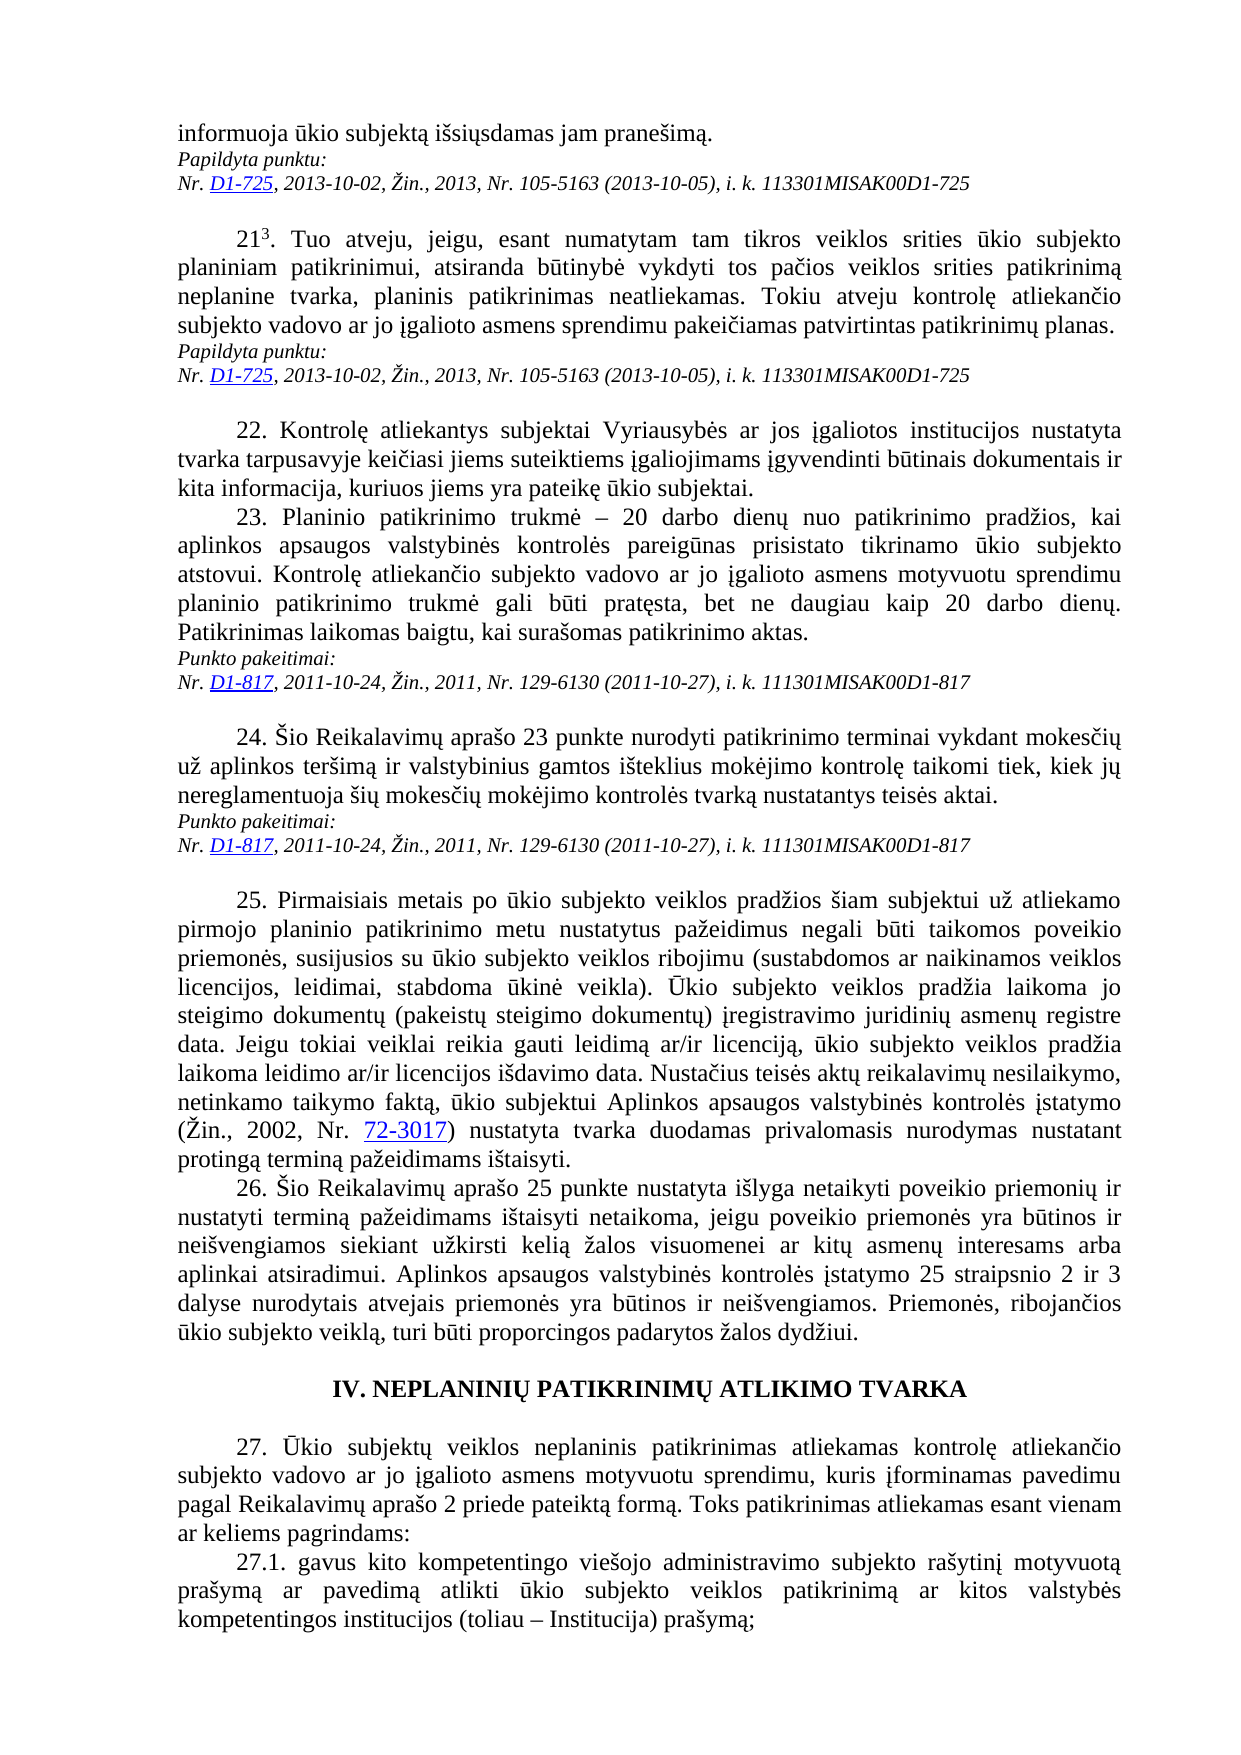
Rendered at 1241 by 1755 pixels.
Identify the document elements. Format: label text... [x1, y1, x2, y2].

text Papildyta punktu: [177, 147, 1122, 171]
text 213. Tuo atveju, jeigu, esant numatytam tam tikros veiklos srities ūkio subjekto planiniam patikrinimui, atsiranda būtinybė vykdyti tos pačios veiklos srities patikrinimą neplanine tvarka, planinis patikrinimas neatliekamas. Tokiu atveju kontrolę atliekančio subjekto vadovo ar jo įgalioto asmens sprendimu pakeičiamas patvirtintas patikrinimų planas. [177, 224, 1122, 339]
text 22. Kontrolę atliekantys subjektai Vyriausybės ar jos įgaliotos institucijos nustatyta tvarka tarpusavyje keičiasi jiems suteiktiems įgaliojimams įgyvendinti būtinais dokumentais ir kita informacija, kuriuos jiems yra pateikę ūkio subjektai. [177, 416, 1122, 502]
text IV. NEPLANINIŲ PATIKRINIMŲ ATLIKIMO TVARKA [177, 1374, 1122, 1403]
text Nr. D1-817, 2011-10-24, Žin., 2011, Nr. 129-6130 (2011-10-27), i. k. 111301MISAK00D1-817 [177, 833, 1122, 857]
text informuoja ūkio subjektą išsiųsdamas jam pranešimą. [177, 118, 1122, 147]
text Nr. D1-725, 2013-10-02, Žin., 2013, Nr. 105-5163 (2013-10-05), i. k. 113301MISAK00D1-725 [177, 171, 1122, 195]
text 24. Šio Reikalavimų aprašo 23 punkte nurodyti patikrinimo terminai vykdant mokesčių už aplinkos teršimą ir valstybinius gamtos išteklius mokėjimo kontrolę taikomi tiek, kiek jų nereglamentuoja šių mokesčių mokėjimo kontrolės tvarką nustatantys teisės aktai. [177, 722, 1122, 809]
text Papildyta punktu: [177, 339, 1122, 363]
text 25. Pirmaisiais metais po ūkio subjekto veiklos pradžios šiam subjektui už atliekamo pirmojo planinio patikrinimo metu nustatytus pažeidimus negali būti taikomos poveikio priemonės, susijusios su ūkio subjekto veiklos ribojimu (sustabdomos ar naikinamos veiklos licencijos, leidimai, stabdoma ūkinė veikla). Ūkio subjekto veiklos pradžia laikoma jo steigimo dokumentų (pakeistų steigimo dokumentų) įregistravimo juridinių asmenų registre data. Jeigu tokiai veiklai reikia gauti leidimą ar/ir licenciją, ūkio subjekto veiklos pradžia laikoma leidimo ar/ir licencijos išdavimo data. Nustačius teisės aktų reikalavimų nesilaikymo, netinkamo taikymo faktą, ūkio subjektui Aplinkos apsaugos valstybinės kontrolės įstatymo (Žin., 2002, Nr. 72-3017) nustatyta tvarka duodamas privalomasis nurodymas nustatant protingą terminą pažeidimams ištaisyti. [177, 886, 1122, 1173]
text Nr. D1-725, 2013-10-02, Žin., 2013, Nr. 105-5163 (2013-10-05), i. k. 113301MISAK00D1-725 [177, 363, 1122, 387]
text 27. Ūkio subjektų veiklos neplaninis patikrinimas atliekamas kontrolę atliekančio subjekto vadovo ar jo įgalioto asmens motyvuotu sprendimu, kuris įforminamas pavedimu pagal Reikalavimų aprašo 2 priede pateiktą formą. Toks patikrinimas atliekamas esant vienam ar keliems pagrindams: [177, 1432, 1122, 1547]
text Punkto pakeitimai: [177, 646, 1122, 670]
text Nr. D1-817, 2011-10-24, Žin., 2011, Nr. 129-6130 (2011-10-27), i. k. 111301MISAK00D1-817 [177, 670, 1122, 694]
text 23. Planinio patikrinimo trukmė – 20 darbo dienų nuo patikrinimo pradžios, kai aplinkos apsaugos valstybinės kontrolės pareigūnas prisistato tikrinamo ūkio subjekto atstovui. Kontrolę atliekančio subjekto vadovo ar jo įgalioto asmens motyvuotu sprendimu planinio patikrinimo trukmė gali būti pratęsta, bet ne daugiau kaip 20 darbo dienų. Patikrinimas laikomas baigtu, kai surašomas patikrinimo aktas. [177, 502, 1122, 646]
text Punkto pakeitimai: [177, 809, 1122, 833]
text 27.1. gavus kito kompetentingo viešojo administravimo subjekto rašytinį motyvuotą prašymą ar pavedimą atlikti ūkio subjekto veiklos patikrinimą ar kitos valstybės kompetentingos institucijos (toliau – Institucija) prašymą; [177, 1547, 1122, 1633]
text 26. Šio Reikalavimų aprašo 25 punkte nustatyta išlyga netaikyti poveikio priemonių ir nustatyti terminą pažeidimams ištaisyti netaikoma, jeigu poveikio priemonės yra būtinos ir neišvengiamos siekiant užkirsti kelią žalos visuomenei ar kitų asmenų interesams arba aplinkai atsiradimui. Aplinkos apsaugos valstybinės kontrolės įstatymo 25 straipsnio 2 ir 3 dalyse nurodytais atvejais priemonės yra būtinos ir neišvengiamos. Priemonės, ribojančios ūkio subjekto veiklą, turi būti proporcingos padarytos žalos dydžiui. [177, 1173, 1122, 1346]
